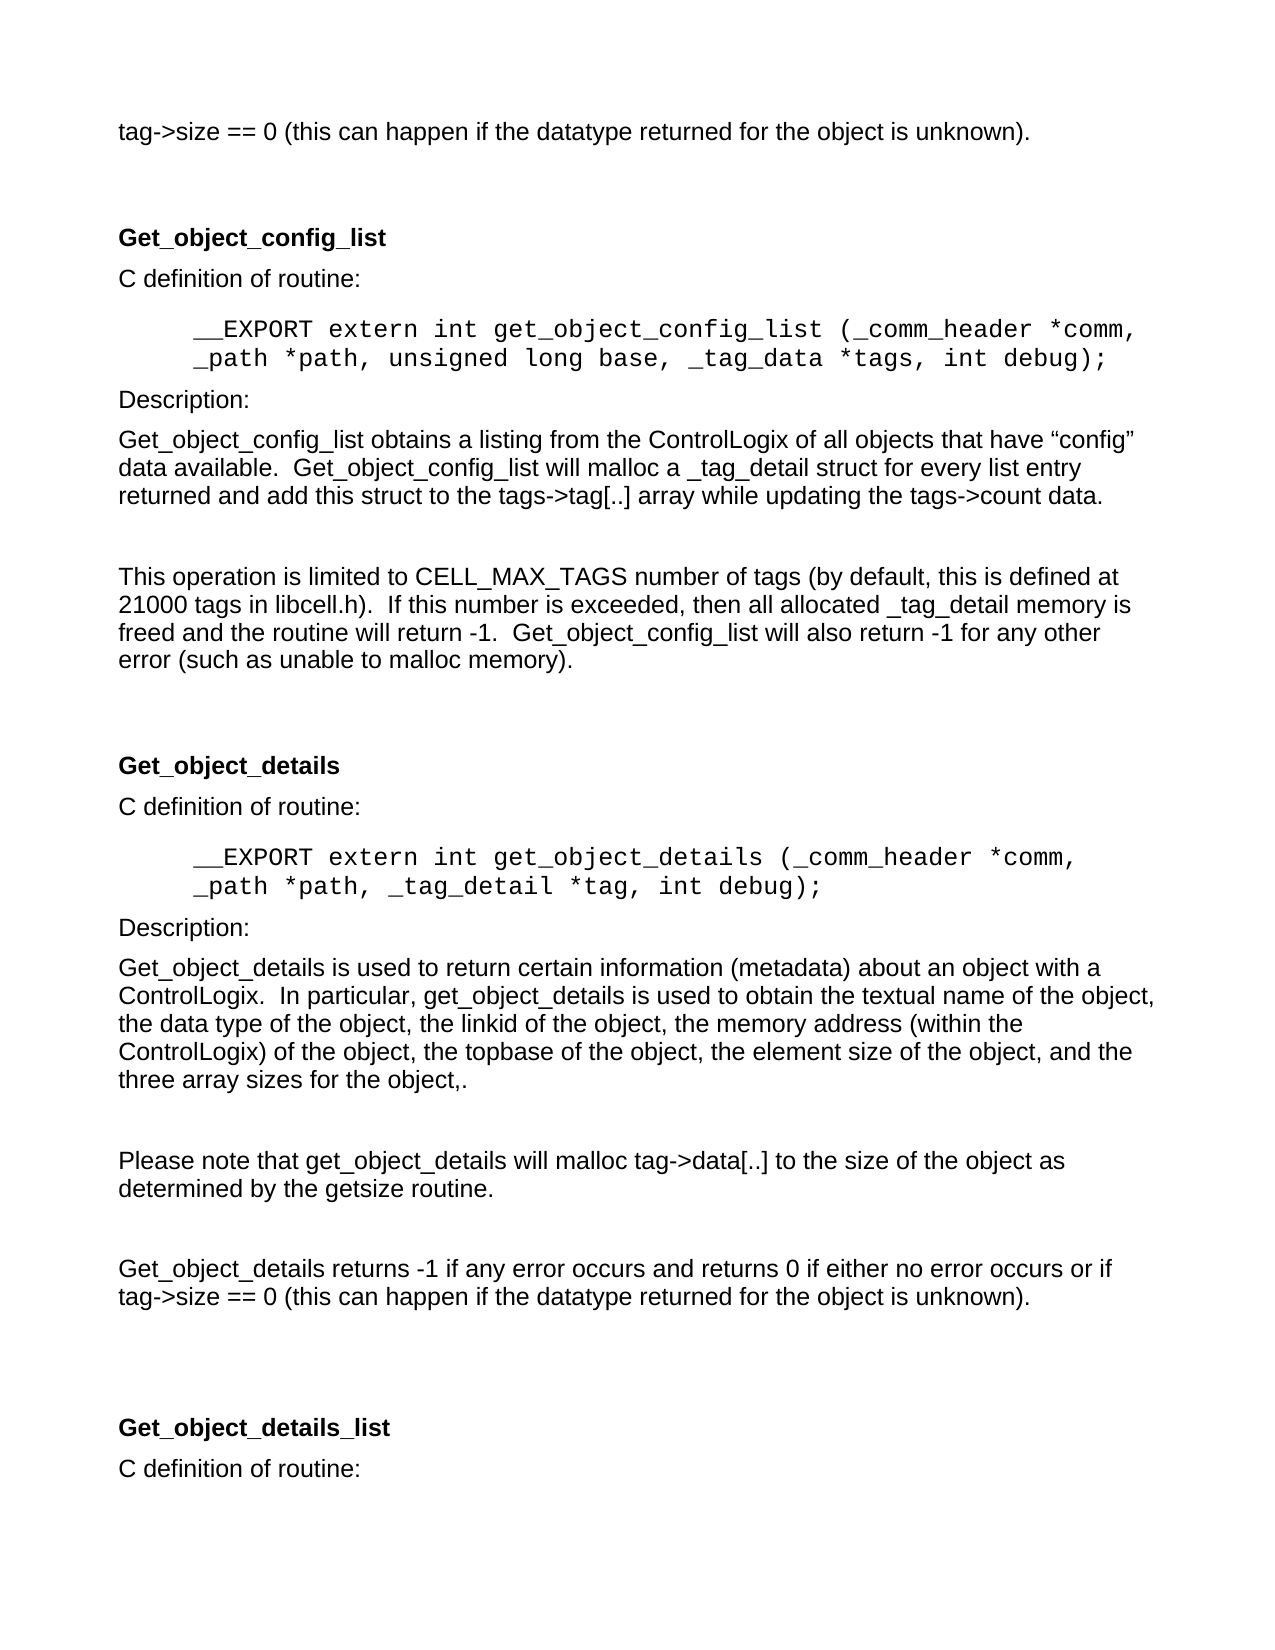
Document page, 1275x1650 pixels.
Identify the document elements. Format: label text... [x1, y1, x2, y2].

subtitle Get_object_details_list [118, 1414, 1157, 1442]
text Description: [118, 385, 1157, 413]
subtitle Get_object_config_list [118, 224, 1157, 252]
text Get_object_details returns -1 if any error occurs and returns 0 if either no error occurs or if tag->size == 0 (this can happen if the datatype returned for the object is unknown). [118, 1255, 1157, 1311]
text This operation is limited to CELL_MAX_TAGS number of tags (by default, this is defined at 21000 tags in libcell.h). If this number is exceeded, then all allocated _tag_detail memory is freed and the routine will return -1. Get_object_config_list will also return -1 for any other error (such as unable to malloc memory). [118, 562, 1157, 674]
text Description: [118, 913, 1157, 941]
text Get_object_config_list obtains a listing from the ControlLogix of all objects that have “config” data available. Get_object_config_list will malloc a _tag_detail struct for every list entry returned and add this struct to the tags->tag[..] array while updating the tags->count data. [118, 426, 1157, 509]
text C definition of routine: [118, 1454, 1157, 1482]
text Get_object_details is used to return certain information (metadata) about an object with a ControlLogix. In particular, get_object_details is used to obtain the textual name of the object, the data type of the object, the linkid of the object, the memory address (within the ControlLogix) of the object, the topbase of the object, the element size of the object, and the three array sizes for the object,. [118, 954, 1157, 1093]
subtitle Get_object_details [118, 752, 1157, 780]
text C definition of routine: [118, 264, 1157, 292]
text __EXPORT extern int get_object_details (_comm_header *comm, _path *path, _tag_detail *tag, int debug); [193, 845, 1157, 902]
text C definition of routine: [118, 792, 1157, 820]
text tag->size == 0 (this can happen if the datatype returned for the object is unknown). [118, 118, 1157, 146]
text __EXPORT extern int get_object_config_list (_comm_header *comm, _path *path, unsigned long base, _tag_data *tags, int debug); [193, 317, 1157, 373]
text Please note that get_object_details will malloc tag->data[..] to the size of the object as determined by the getsize routine. [118, 1146, 1157, 1202]
